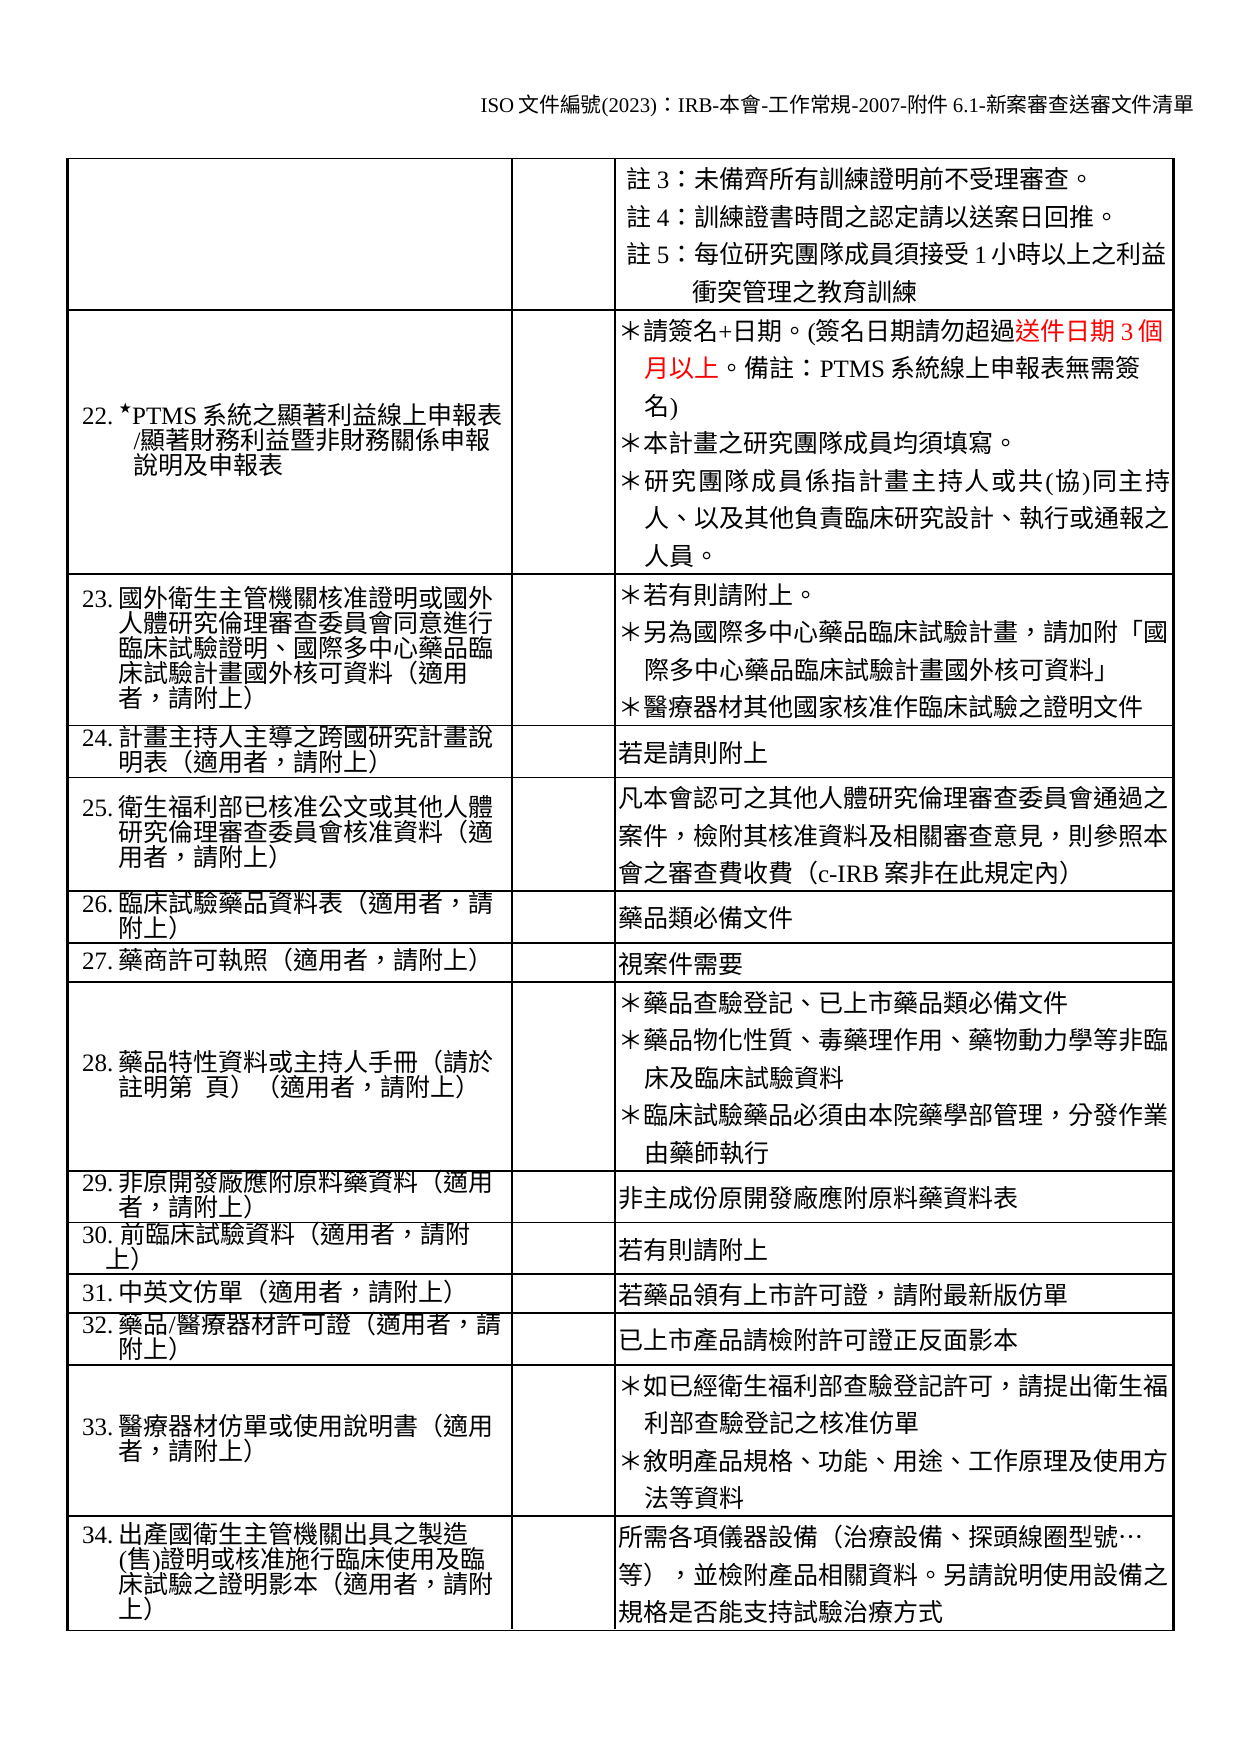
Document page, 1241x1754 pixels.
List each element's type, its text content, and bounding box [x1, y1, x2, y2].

table_cell [513, 778, 614, 890]
table_cell ★PTMS系統之顯著利益線上申報表/顯著財務利益暨非財務關係申報說明及申報表 [69, 311, 511, 573]
table_cell 藥品/醫療器材許可證（適用者，請附上） [69, 1314, 511, 1364]
table_cell 醫療器材仿單或使用說明書（適用者，請附上） [69, 1366, 511, 1515]
table_cell 衛生福利部已核准公文或其他人體研究倫理審查委員會核准資料（適用者，請附上） [69, 778, 511, 890]
table_cell 註3：未備齊所有訓練證明前不受理審查。 註4：訓練證書時間之認定請以送案日回推。 註5：每位研究團隊成員須接受1小時以上之利益衝突管理之教育訓練 [616, 159, 1172, 309]
table_cell 凡本會認可之其他人體研究倫理審查委員會通過之案件，檢附其核准資料及相關審查意見，則參照本會之審查費收費（c-IRB案非在此規定內） [616, 778, 1172, 890]
table_cell [513, 726, 614, 776]
table_cell [513, 575, 614, 725]
table_cell ＊請簽名+日期。(簽名日期請勿超過送件日期3個月以上。備註：PTMS系統線上申報表無需簽名) ＊本計畫之研究團隊成員均須填寫。 ＊研究團隊成員係指計畫主持人或共(協)同主持人、以及其他負責臨床研究設計、執行或通報之人員。 [616, 311, 1172, 573]
table_cell [513, 1517, 614, 1629]
table_cell 已上市產品請檢附許可證正反面影本 [616, 1314, 1172, 1364]
table_cell 中英文仿單（適用者，請附上） [69, 1275, 511, 1312]
table_cell ＊如已經衛生福利部查驗登記許可，請提出衛生福利部查驗登記之核准仿單 ＊敘明產品規格、功能、用途、工作原理及使用方法等資料 [616, 1366, 1172, 1515]
table_cell 藥商許可執照（適用者，請附上） [69, 944, 511, 981]
table_cell ＊藥品查驗登記、已上市藥品類必備文件 ＊藥品物化性質、毒藥理作用、藥物動力學等非臨床及臨床試驗資料 ＊臨床試驗藥品必須由本院藥學部管理，分發作業由藥師執行 [616, 983, 1172, 1170]
table_cell 藥品類必備文件 [616, 892, 1172, 942]
table_cell 非原開發廠應附原料藥資料（適用者，請附上） [69, 1172, 511, 1222]
table_cell [513, 1366, 614, 1515]
table_cell [513, 983, 614, 1170]
table_cell 所需各項儀器設備（治療設備、探頭線圈型號…等），並檢附產品相關資料。另請說明使用設備之規格是否能支持試驗治療方式 [616, 1517, 1172, 1629]
table_cell 藥品特性資料或主持人手冊（請於註明第 頁）（適用者，請附上） [69, 983, 511, 1170]
table_cell 若有則請附上 [616, 1223, 1172, 1273]
table_cell 計畫主持人主導之跨國研究計畫說明表（適用者，請附上） [69, 726, 511, 776]
table_cell [69, 159, 511, 309]
table_cell [513, 1275, 614, 1312]
table_cell [513, 892, 614, 942]
table_cell 前臨床試驗資料（適用者，請附上） [69, 1223, 511, 1273]
table_cell 若是請則附上 [616, 726, 1172, 776]
table_cell 出產國衛生主管機關出具之製造(售)證明或核准施行臨床使用及臨床試驗之證明影本（適用者，請附上） [69, 1517, 511, 1629]
table_cell 國外衛生主管機關核准證明或國外人體研究倫理審查委員會同意進行臨床試驗證明、國際多中心藥品臨床試驗計畫國外核可資料（適用者，請附上） [69, 575, 511, 725]
table_cell 若藥品領有上市許可證，請附最新版仿單 [616, 1275, 1172, 1312]
table_cell [513, 944, 614, 981]
table_cell ＊若有則請附上。 ＊另為國際多中心藥品臨床試驗計畫，請加附「國際多中心藥品臨床試驗計畫國外核可資料」 ＊醫療器材其他國家核准作臨床試驗之證明文件 [616, 575, 1172, 725]
table_cell 非主成份原開發廠應附原料藥資料表 [616, 1172, 1172, 1222]
table_cell [513, 159, 614, 309]
table_cell [513, 1172, 614, 1222]
table_cell 臨床試驗藥品資料表（適用者，請附上） [69, 892, 511, 942]
table_cell [513, 1223, 614, 1273]
table_cell [513, 1314, 614, 1364]
table_cell 視案件需要 [616, 944, 1172, 981]
table_cell [513, 311, 614, 573]
